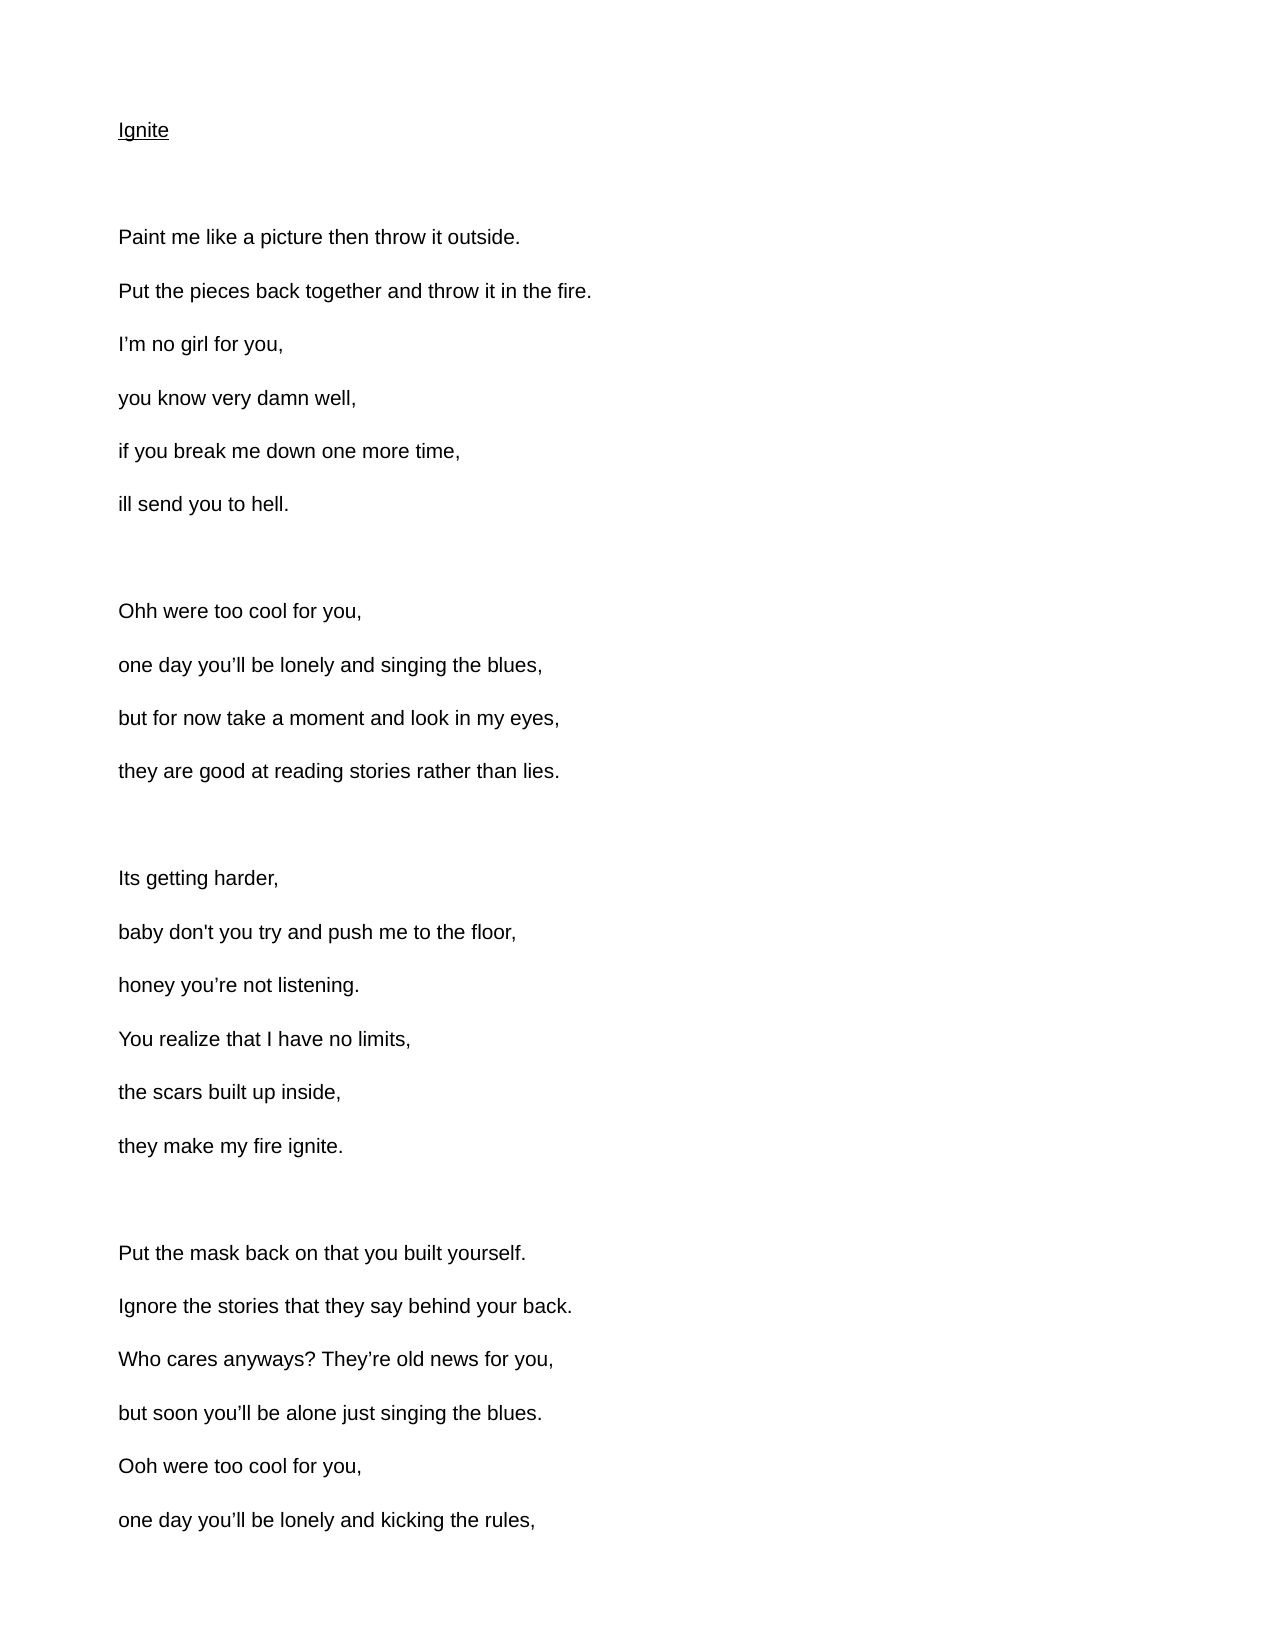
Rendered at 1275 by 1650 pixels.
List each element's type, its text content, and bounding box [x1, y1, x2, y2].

text Paint me like a picture then throw it outside. [118, 225, 1098, 249]
text I’m no girl for you, [118, 332, 1098, 356]
text one day you’ll be lonely and singing the blues, [118, 652, 1098, 676]
text but for now take a moment and look in my eyes, [118, 706, 1098, 730]
text Ohh were too cool for you, [118, 599, 1098, 623]
text they are good at reading stories rather than lies. [118, 759, 1098, 783]
text you know very damn well, [118, 385, 1098, 409]
text but soon you’ll be alone just singing the blues. [118, 1401, 1098, 1424]
text ill send you to hell. [118, 492, 1098, 516]
text Put the pieces back together and throw it in the fire. [118, 278, 1098, 302]
text one day you’ll be lonely and kicking the rules, [118, 1507, 1098, 1531]
text Put the mask back on that you built yourself. [118, 1240, 1098, 1264]
text Who cares anyways? They’re old news for you, [118, 1347, 1098, 1371]
text baby don't you try and push me to the floor, [118, 920, 1098, 944]
text they make my fire ignite. [118, 1133, 1098, 1157]
text Ooh were too cool for you, [118, 1454, 1098, 1478]
text Ignore the stories that they say behind your back. [118, 1294, 1098, 1318]
text honey you’re not listening. [118, 973, 1098, 997]
text Ignite [118, 118, 1098, 142]
text You realize that I have no limits, [118, 1027, 1098, 1051]
text if you break me down one more time, [118, 439, 1098, 463]
text the scars built up inside, [118, 1080, 1098, 1104]
text Its getting harder, [118, 866, 1098, 890]
